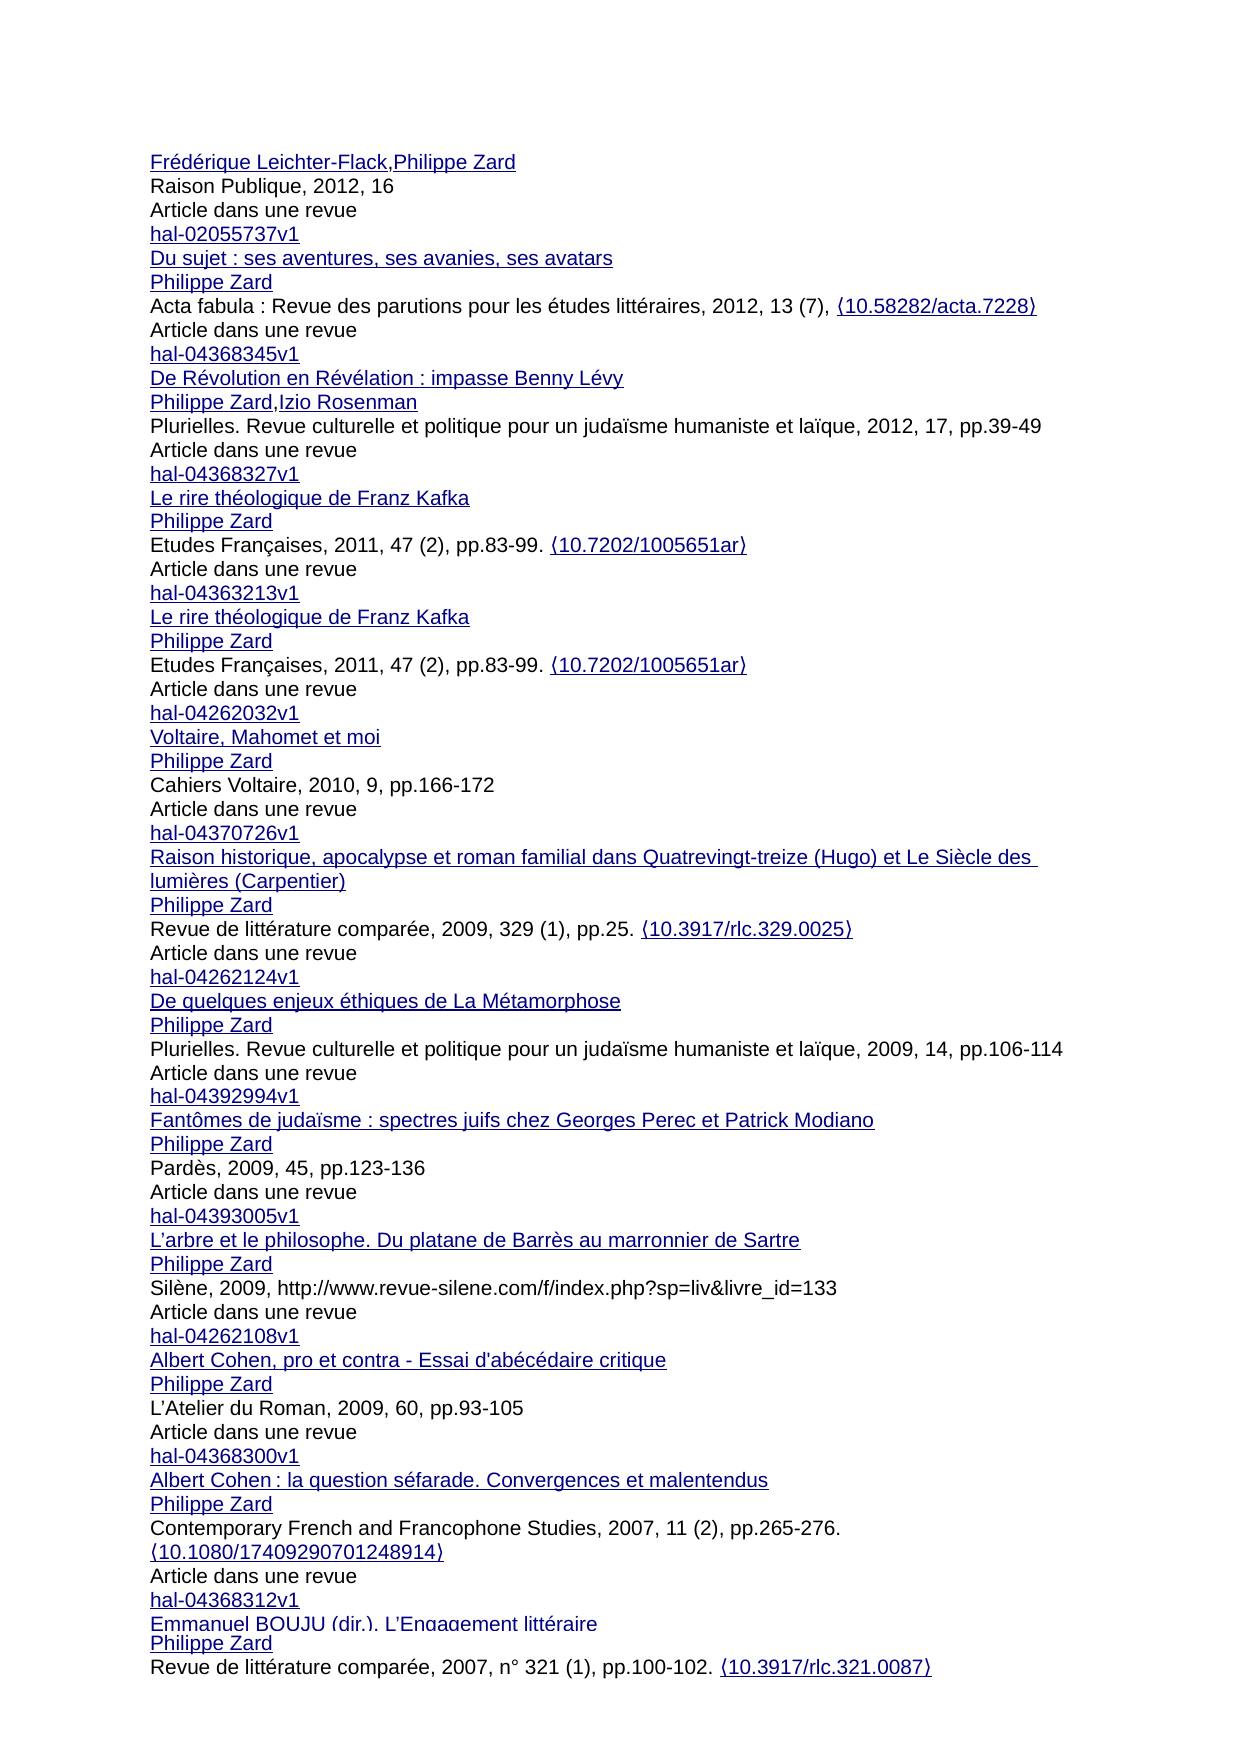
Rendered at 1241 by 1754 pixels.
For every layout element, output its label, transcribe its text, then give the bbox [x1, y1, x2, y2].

table_cell Raison historique, apocalypse et roman familial dans Quatrevingt-treize (Hugo) et Le Siècle des lumières (Carpentier) Philippe Zard Revue de littérature comparée, 2009, 329 (1), pp.25. ⟨10.3917/rlc.329.0025⟩ Article dans une revue hal-04262124v1 [150, 845, 1090, 988]
table_cell Du sujet : ses aventures, ses avanies, ses avatars Philippe Zard Acta fabula : Revue des parutions pour les études littéraires, 2012, 13 (7), ⟨10.58282/acta.7228⟩ Article dans une revue hal-04368345v1 [150, 246, 1090, 366]
table_cell Le rire théologique de Franz Kafka Philippe Zard Etudes Françaises, 2011, 47 (2), pp.83-99. ⟨10.7202/1005651ar⟩ Article dans une revue hal-04262032v1 [150, 605, 1090, 725]
table_cell Emmanuel BOUJU (dir.), L’Engagement littéraire Philippe Zard Revue de littérature comparée, 2007, n° 321 (1), pp.100-102. ⟨10.3917/rlc.321.0087⟩ [150, 1611, 1090, 1679]
table_cell Frédérique Leichter-Flack,Philippe Zard Raison Publique, 2012, 16 Article dans une revue hal-02055737v1 [150, 150, 1090, 246]
table_cell L’arbre et le philosophe. Du platane de Barrès au marronnier de Sartre Philippe Zard Silène, 2009, http://www.revue-silene.com/f/index.php?sp=liv&livre_id=133 Article dans une revue hal-04262108v1 [150, 1228, 1090, 1348]
table_cell Fantômes de judaïsme : spectres juifs chez Georges Perec et Patrick Modiano Philippe Zard Pardès, 2009, 45, pp.123-136 Article dans une revue hal-04393005v1 [150, 1108, 1090, 1228]
table_cell Voltaire, Mahomet et moi Philippe Zard Cahiers Voltaire, 2010, 9, pp.166-172 Article dans une revue hal-04370726v1 [150, 725, 1090, 845]
table_cell Le rire théologique de Franz Kafka Philippe Zard Etudes Françaises, 2011, 47 (2), pp.83-99. ⟨10.7202/1005651ar⟩ Article dans une revue hal-04363213v1 [150, 485, 1090, 605]
table_cell Albert Cohen, pro et contra - Essai d'abécédaire critique Philippe Zard L’Atelier du Roman, 2009, 60, pp.93-105 Article dans une revue hal-04368300v1 [150, 1348, 1090, 1468]
table_cell Albert Cohen : la question séfarade. Convergences et malentendus Philippe Zard Contemporary French and Francophone Studies, 2007, 11 (2), pp.265-276. ⟨10.1080/17409290701248914⟩ Article dans une revue hal-04368312v1 [150, 1468, 1090, 1611]
table_cell De quelques enjeux éthiques de La Métamorphose Philippe Zard Plurielles. Revue culturelle et politique pour un judaïsme humaniste et laïque, 2009, 14, pp.106-114 Article dans une revue hal-04392994v1 [150, 989, 1090, 1108]
table_cell De Révolution en Révélation : impasse Benny Lévy Philippe Zard,Izio Rosenman Plurielles. Revue culturelle et politique pour un judaïsme humaniste et laïque, 2012, 17, pp.39-49 Article dans une revue hal-04368327v1 [150, 366, 1090, 485]
